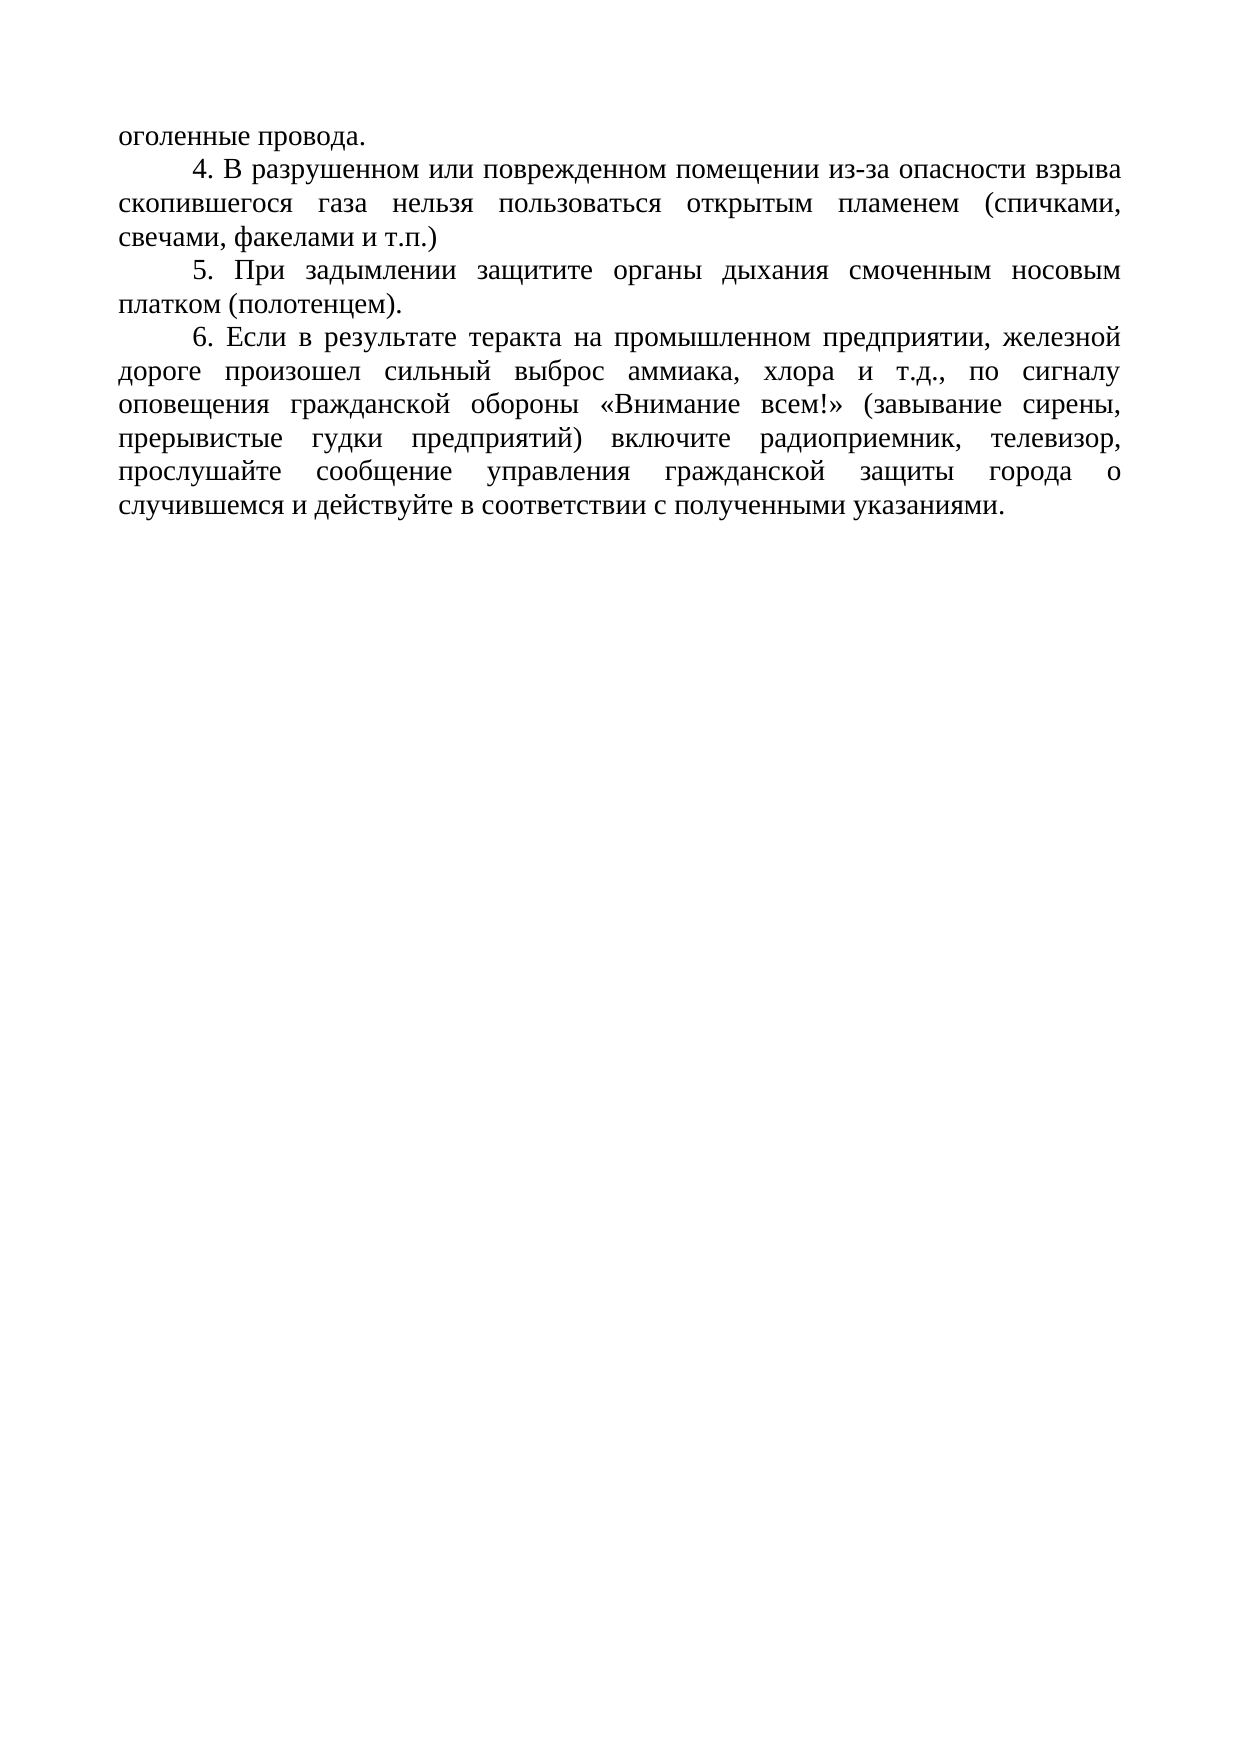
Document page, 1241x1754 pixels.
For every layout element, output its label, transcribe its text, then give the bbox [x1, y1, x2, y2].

text 6. Если в результате теракта на промышленном предприятии, железной дороге произошел сильный выброс аммиака, хлора и т.д., по сигналу оповещения гражданской обороны «Внимание всем!» (завывание сирены, прерывистые гудки предприятий) включите радиоприемник, телевизор, прослушайте сообщение управления гражданской защиты города о случившемся и действуйте в соответствии с полученными указаниями. [118, 319, 1122, 521]
text оголенные провода. [118, 118, 1122, 152]
text 4. В разрушенном или поврежденном помещении из-за опасности взрыва скопившегося газа нельзя пользоваться открытым пламенем (спичками, свечами, факелами и т.п.) [118, 152, 1122, 252]
text 5. При задымлении защитите органы дыхания смоченным носовым платком (полотенцем). [118, 252, 1122, 319]
